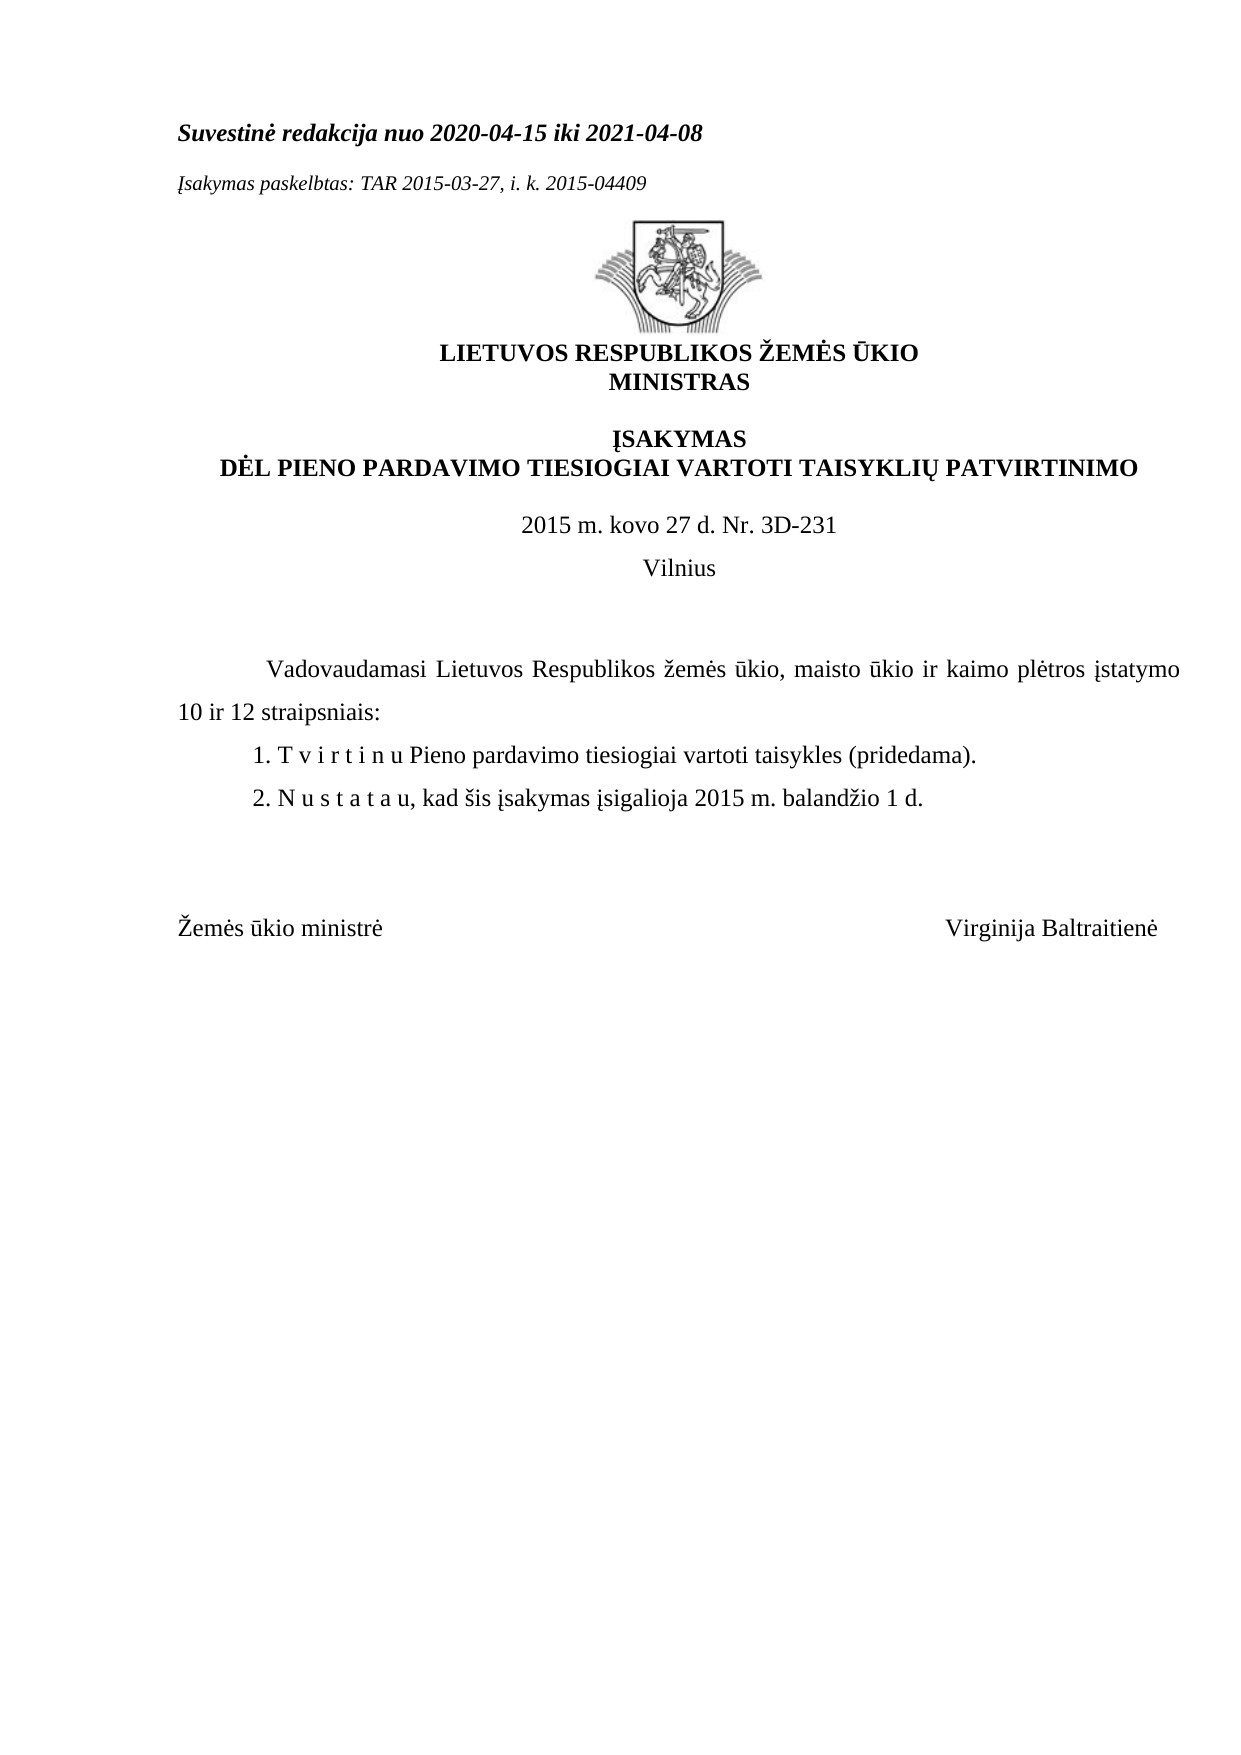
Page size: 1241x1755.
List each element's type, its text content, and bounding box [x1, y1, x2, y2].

text DĖL PIENO PARDAVIMO TIESIOGIAI VARTOTI TAISYKLIŲ PATVIRTINIMO [177, 453, 1181, 482]
text 2015 m. kovo 27 d. Nr. 3D-231 [177, 510, 1181, 539]
text ĮSAKYMAS [177, 424, 1181, 453]
text Vadovaudamasi Lietuvos Respublikos žemės ūkio, maisto ūkio ir kaimo plėtros įstatymo 10 ir 12 straipsniais: [177, 654, 1181, 726]
text 1. T v i r t i n u Pieno pardavimo tiesiogiai vartoti taisykles (pridedama). [177, 740, 1181, 769]
text Įsakymas paskelbtas: TAR 2015-03-27, i. k. 2015-04409 [177, 171, 1181, 195]
text 2. N u s t a t a u, kad šis įsakymas įsigalioja 2015 m. balandžio 1 d. [177, 783, 1181, 812]
text Suvestinė redakcija nuo 2020-04-15 iki 2021-04-08 [177, 118, 1181, 147]
text Žemės ūkio ministrė Virginija Baltraitienė [177, 913, 1181, 942]
text MINISTRAS [177, 367, 1181, 395]
text Vilnius [177, 553, 1181, 582]
text LIETUVOS RESPUBLIKOS ŽEMĖS ŪKIO [177, 338, 1181, 367]
